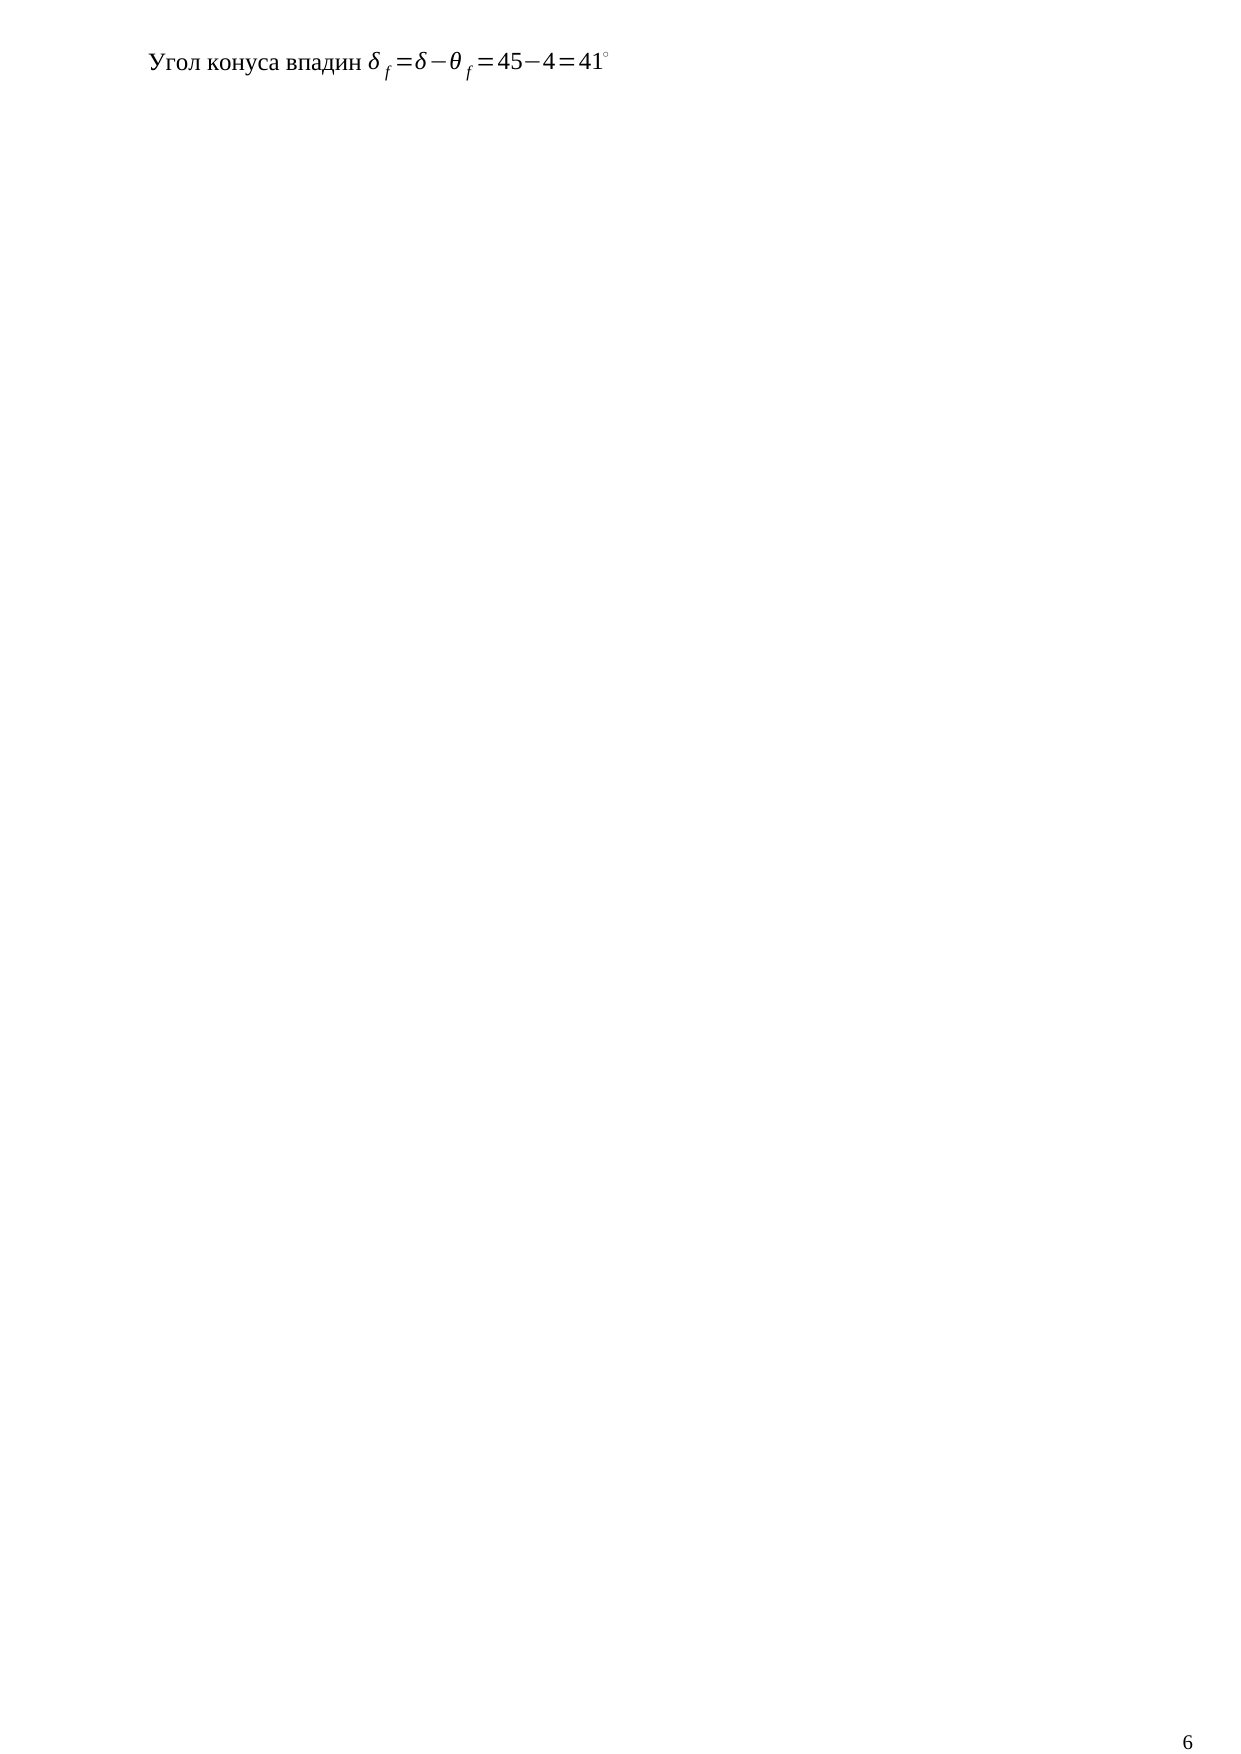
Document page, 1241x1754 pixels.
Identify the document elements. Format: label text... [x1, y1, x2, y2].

text Угол конуса впадин [148, 47, 1193, 82]
